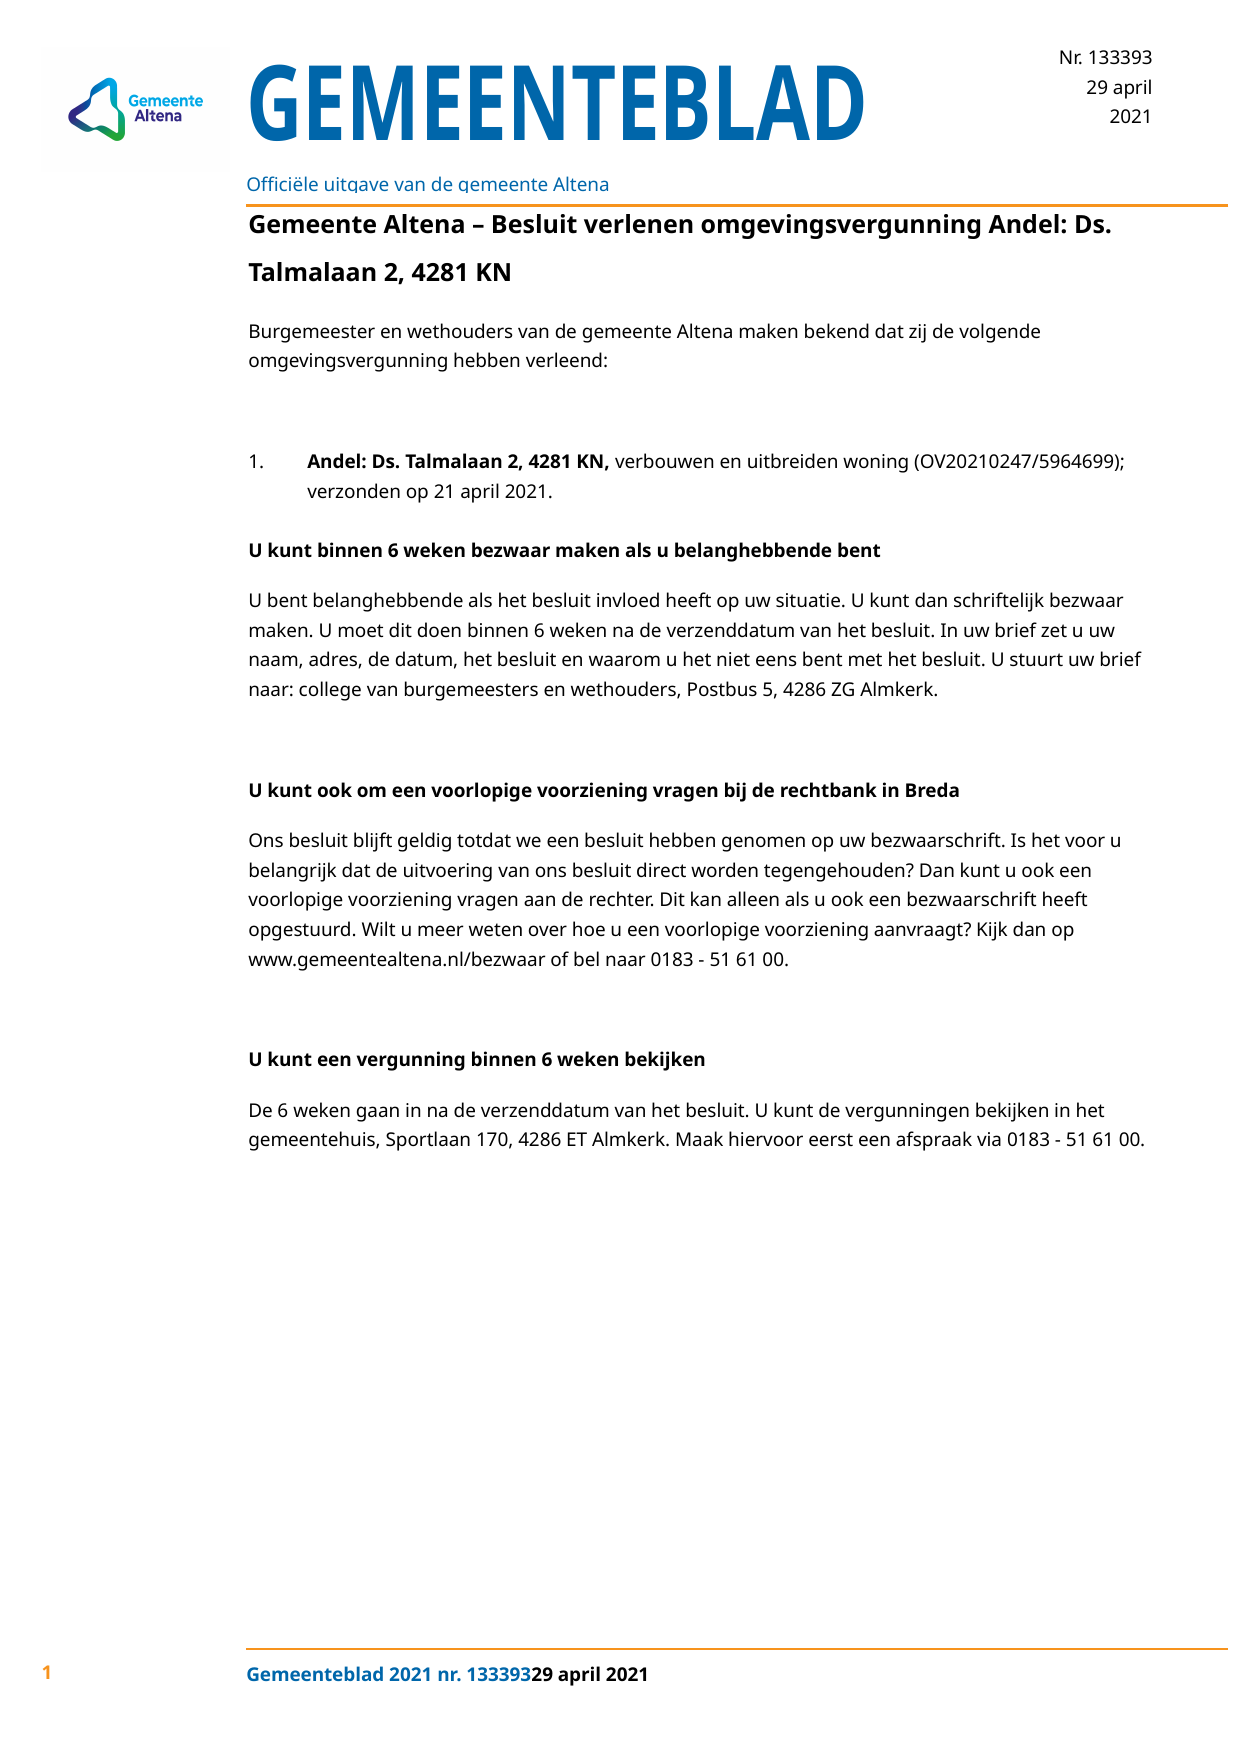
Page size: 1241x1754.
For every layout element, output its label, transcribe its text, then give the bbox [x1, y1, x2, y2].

text U kunt ook om een voorlopige voorziening vragen bij de rechtbank in Breda [248, 777, 1152, 803]
text Burgemeester en wethouders van de gemeente Altena maken bekend dat zij de volgende omgevingsvergunning hebben verleend: [248, 318, 1152, 373]
list Andel: Ds. Talmalaan 2, 4281 KN, verbouwen en uitbreiden woning (OV20210247/5964699); verzonden op 21 april 2021. [248, 448, 1152, 504]
text De 6 weken gaan in na de verzenddatum van het besluit. U kunt de vergunningen bekijken in het gemeentehuis, Sportlaan 170, 4286 ET Almkerk. Maak hiervoor eerst een afspraak via 0183 - 51 61 00. [248, 1097, 1152, 1152]
text U bent belanghebbende als het besluit invloed heeft op uw situatie. U kunt dan schriftelijk bezwaar maken. U moet dit doen binnen 6 weken na de verzenddatum van het besluit. In uw brief zet u uw naam, adres, de datum, het besluit en waarom u het niet eens bent met het besluit. U stuurt uw brief naar: college van burgemeesters en wethouders, Postbus 5, 4286 ZG Almkerk. [248, 587, 1152, 702]
text U kunt binnen 6 weken bezwaar maken als u belanghebbende bent [248, 537, 1152, 563]
picture [41, 47, 231, 172]
text Ons besluit blijft geldig totdat we een besluit hebben genomen op uw bezwaarschrift. Is het voor u belangrijk dat de uitvoering van ons besluit direct worden tegengehouden? Dan kunt u ook een voorlopige voorziening vragen aan de rechter. Dit kan alleen als u ook een bezwaarschrift heeft opgestuurd. Wilt u meer weten over hoe u een voorlopige voorziening aanvraagt? Kijk dan op www.gemeentealtena.nl/bezwaar of bel naar 0183 - 51 61 00. [248, 827, 1152, 972]
text Gemeente Altena – Besluit verlenen omgevingsvergunning Andel: Ds. Talmalaan 2, 4281 KN [248, 207, 1152, 288]
text U kunt een vergunning binnen 6 weken bekijken [248, 1047, 1152, 1072]
